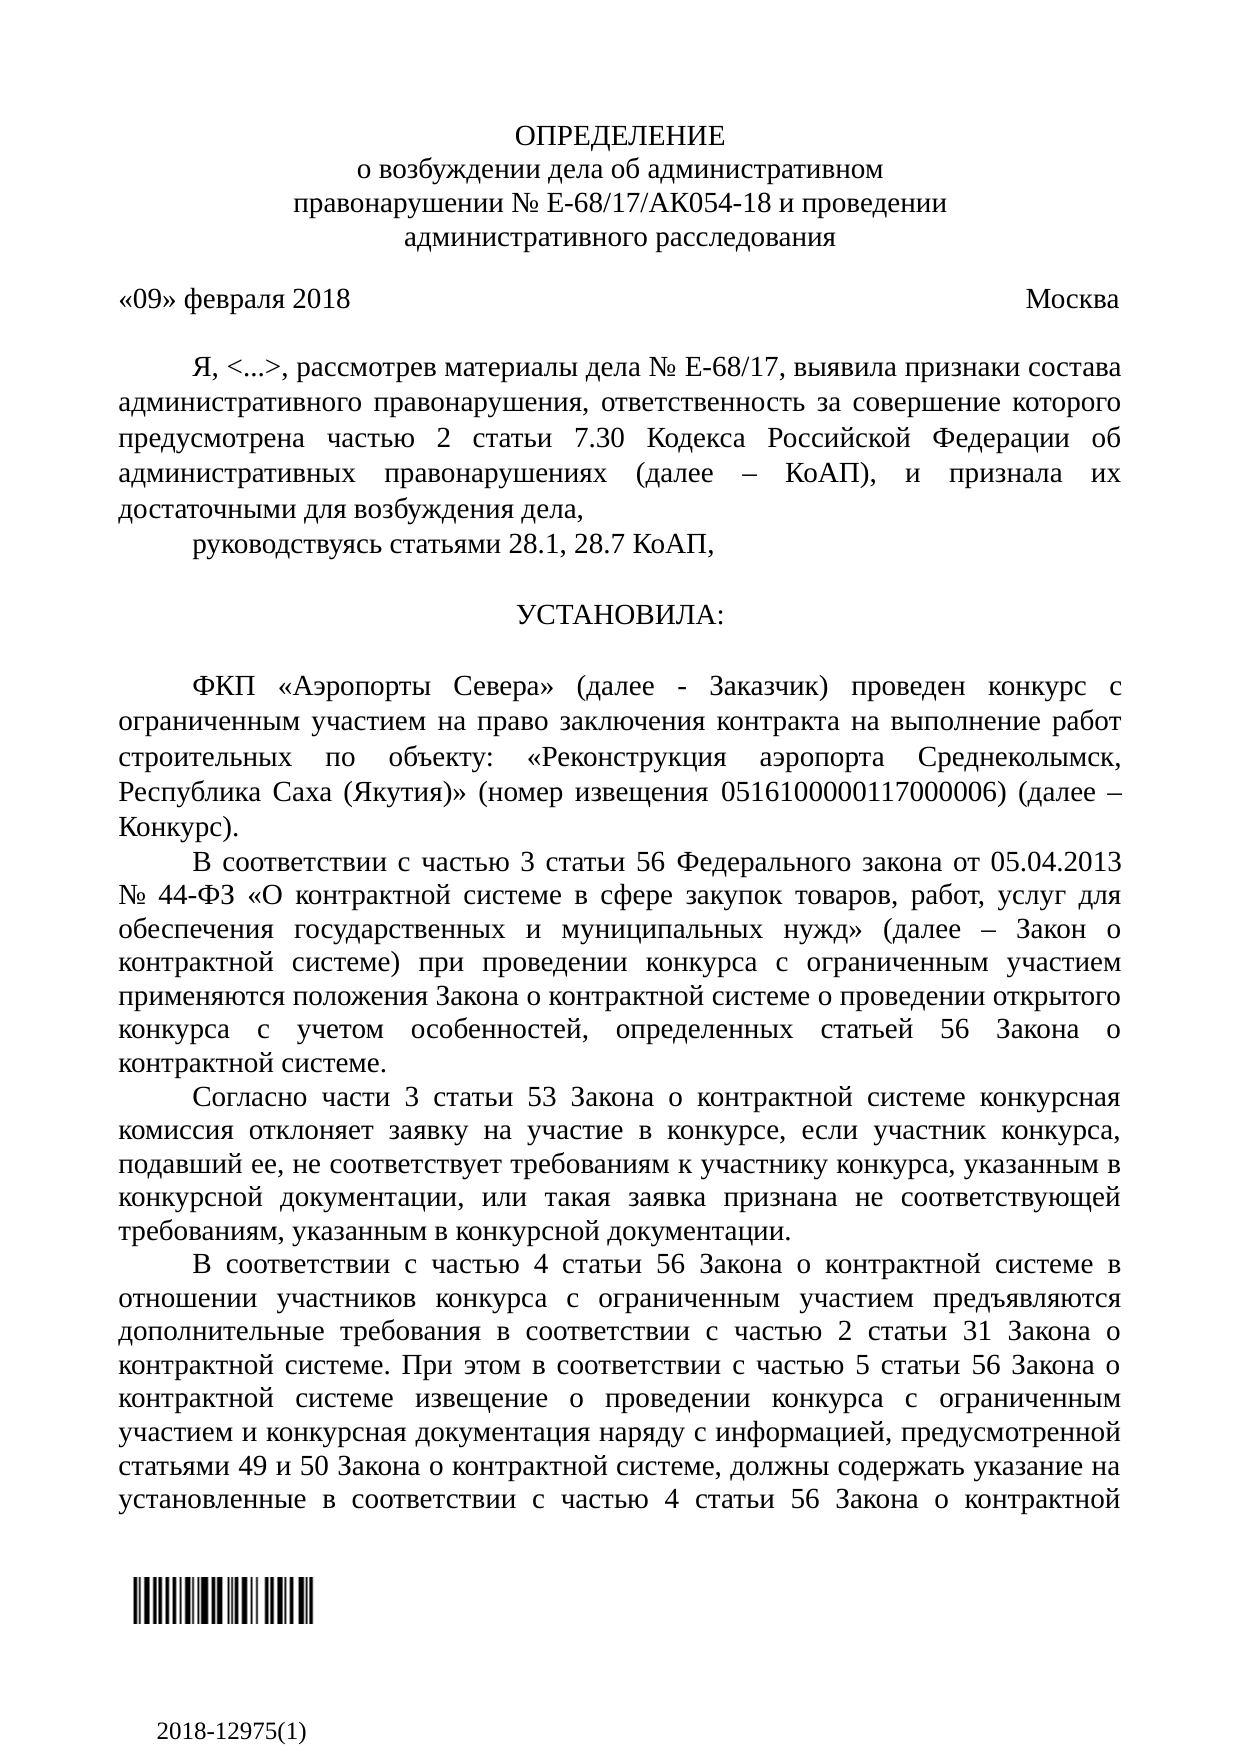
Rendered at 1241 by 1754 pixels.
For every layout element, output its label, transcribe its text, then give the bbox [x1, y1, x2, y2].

picture [118, 1577, 331, 1624]
text административного расследования [118, 219, 1122, 252]
text руководствуясь статьями 28.1, 28.7 КоАП, [118, 525, 1122, 561]
text правонарушении № Е-68/17/АК054-18 и проведении [118, 185, 1122, 219]
text о возбуждении дела об административном [118, 152, 1122, 185]
text В соответствии с частью 3 статьи 56 Федерального закона от 05.04.2013 № 44-ФЗ «О контрактной системе в сфере закупок товаров, работ, услуг для обеспечения государственных и муниципальных нужд» (далее – Закон о контрактной системе) при проведении конкурса с ограниченным участием применяются положения Закона о контрактной системе о проведении открытого конкурса с учетом особенностей, определенных статьей 56 Закона о контрактной системе. [118, 844, 1122, 1079]
text Согласно части 3 статьи 53 Закона о контрактной системе конкурсная комиссия отклоняет заявку на участие в конкурсе, если участник конкурса, подавший ее, не соответствует требованиям к участнику конкурса, указанным в конкурсной документации, или такая заявка признана не соответствующей требованиям, указанным в конкурсной документации. [118, 1079, 1122, 1246]
text В соответствии с частью 4 статьи 56 Закона о контрактной системе в отношении участников конкурса с ограниченным участием предъявляются дополнительные требования в соответствии с частью 2 статьи 31 Закона о контрактной системе. При этом в соответствии с частью 5 статьи 56 Закона о контрактной системе извещение о проведении конкурса с ограниченным участием и конкурсная документация наряду с информацией, предусмотренной статьями 49 и 50 Закона о контрактной системе, должны содержать указание на установленные в соответствии с частью 4 статьи 56 Закона о контрактной [118, 1246, 1122, 1515]
text ФКП «Аэропорты Севера» (далее - Заказчик) проведен конкурс с ограниченным участием на право заключения контракта на выполнение работ строительных по объекту: «Реконструкция аэропорта Среднеколымск, Республика Саха (Якутия)» (номер извещения 0516100000117000006) (далее – Конкурс). [118, 667, 1122, 844]
text УСТАНОВИЛА: [118, 596, 1122, 631]
text «09» февраля 2018 Москва [118, 281, 1122, 314]
text Я, <...>, рассмотрев материалы дела № Е-68/17, выявила признаки состава административного правонарушения, ответственность за совершение которого предусмотрена частью 2 статьи 7.30 Кодекса Российской Федерации об административных правонарушениях (далее – КоАП), и признала их достаточными для возбуждения дела, [118, 348, 1122, 525]
text ОПРЕДЕЛЕНИЕ [118, 118, 1122, 152]
